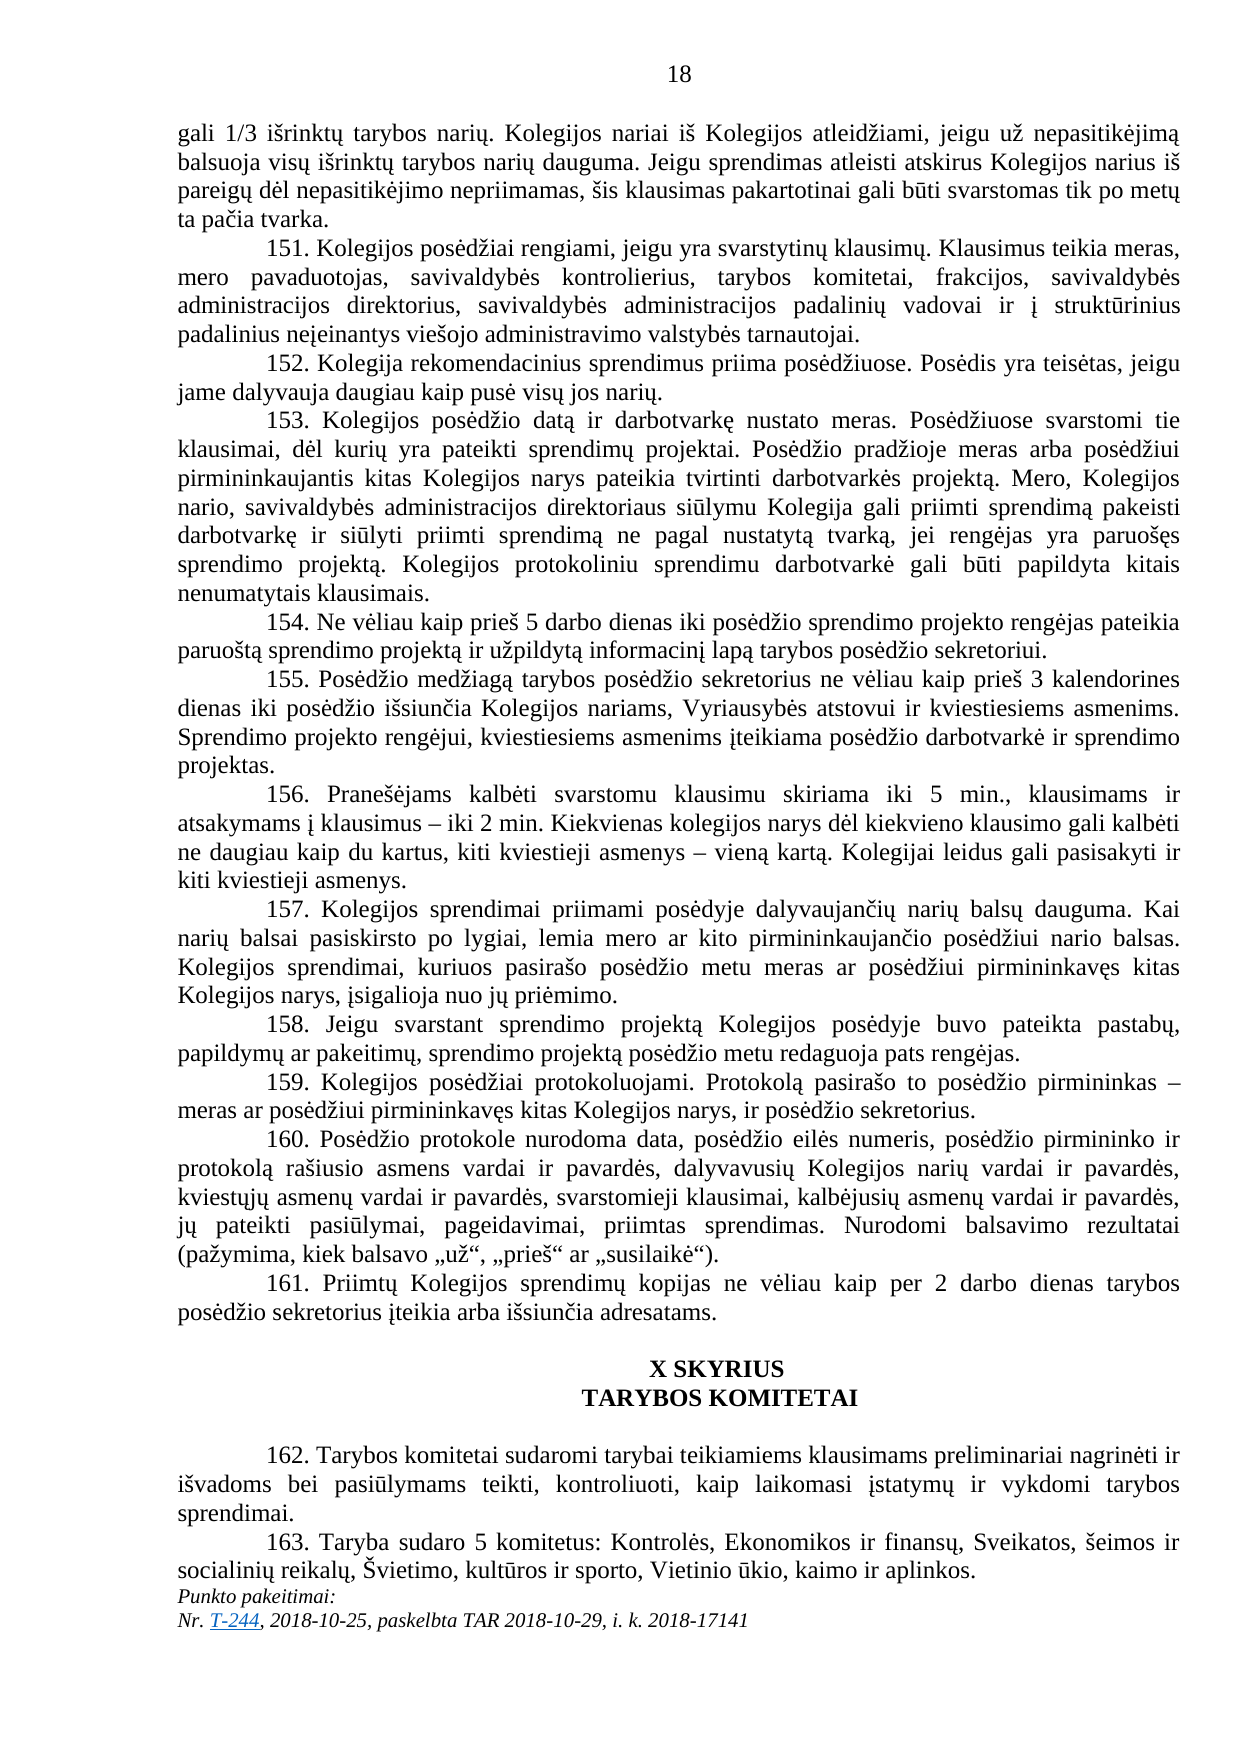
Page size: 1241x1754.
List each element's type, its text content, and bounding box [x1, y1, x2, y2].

text gali 1/3 išrinktų tarybos narių. Kolegijos nariai iš Kolegijos atleidžiami, jeigu už nepasitikėjimą balsuoja visų išrinktų tarybos narių dauguma. Jeigu sprendimas atleisti atskirus Kolegijos narius iš pareigų dėl nepasitikėjimo nepriimamas, šis klausimas pakartotinai gali būti svarstomas tik po metų ta pačia tvarka. [177, 118, 1181, 233]
text 155. Posėdžio medžiagą tarybos posėdžio sekretorius ne vėliau kaip prieš 3 kalendorines dienas iki posėdžio išsiunčia Kolegijos nariams, Vyriausybės atstovui ir kviestiesiems asmenims. Sprendimo projekto rengėjui, kviestiesiems asmenims įteikiama posėdžio darbotvarkė ir sprendimo projektas. [177, 664, 1181, 779]
text 151. Kolegijos posėdžiai rengiami, jeigu yra svarstytinų klausimų. Klausimus teikia meras, mero pavaduotojas, savivaldybės kontrolierius, tarybos komitetai, frakcijos, savivaldybės administracijos direktorius, savivaldybės administracijos padalinių vadovai ir į struktūrinius padalinius neįeinantys viešojo administravimo valstybės tarnautojai. [177, 233, 1181, 348]
text TARYBOS KOMITETAI [177, 1383, 1181, 1412]
text 157. Kolegijos sprendimai priimami posėdyje dalyvaujančių narių balsų dauguma. Kai narių balsai pasiskirsto po lygiai, lemia mero ar kito pirmininkaujančio posėdžiui nario balsas. Kolegijos sprendimai, kuriuos pasirašo posėdžio metu meras ar posėdžiui pirmininkavęs kitas Kolegijos narys, įsigalioja nuo jų priėmimo. [177, 894, 1181, 1009]
text 154. Ne vėliau kaip prieš 5 darbo dienas iki posėdžio sprendimo projekto rengėjas pateikia paruoštą sprendimo projektą ir užpildytą informacinį lapą tarybos posėdžio sekretoriui. [177, 607, 1181, 664]
text 156. Pranešėjams kalbėti svarstomu klausimu skiriama iki 5 min., klausimams ir atsakymams į klausimus – iki 2 min. Kiekvienas kolegijos narys dėl kiekvieno klausimo gali kalbėti ne daugiau kaip du kartus, kiti kviestieji asmenys – vieną kartą. Kolegijai leidus gali pasisakyti ir kiti kviestieji asmenys. [177, 779, 1181, 894]
text 159. Kolegijos posėdžiai protokoluojami. Protokolą pasirašo to posėdžio pirmininkas – meras ar posėdžiui pirmininkavęs kitas Kolegijos narys, ir posėdžio sekretorius. [177, 1067, 1181, 1124]
text 162. Tarybos komitetai sudaromi tarybai teikiamiems klausimams preliminariai nagrinėti ir išvadoms bei pasiūlymams teikti, kontroliuoti, kaip laikomasi įstatymų ir vykdomi tarybos sprendimai. [177, 1441, 1181, 1527]
text 161. Priimtų Kolegijos sprendimų kopijas ne vėliau kaip per 2 darbo dienas tarybos posėdžio sekretorius įteikia arba išsiunčia adresatams. [177, 1268, 1181, 1326]
text 158. Jeigu svarstant sprendimo projektą Kolegijos posėdyje buvo pateikta pastabų, papildymų ar pakeitimų, sprendimo projektą posėdžio metu redaguoja pats rengėjas. [177, 1009, 1181, 1067]
text Punkto pakeitimai: [177, 1584, 1181, 1608]
text Nr. T-244, 2018-10-25, paskelbta TAR 2018-10-29, i. k. 2018-17141 [177, 1608, 1181, 1632]
text 153. Kolegijos posėdžio datą ir darbotvarkę nustato meras. Posėdžiuose svarstomi tie klausimai, dėl kurių yra pateikti sprendimų projektai. Posėdžio pradžioje meras arba posėdžiui pirmininkaujantis kitas Kolegijos narys pateikia tvirtinti darbotvarkės projektą. Mero, Kolegijos nario, savivaldybės administracijos direktoriaus siūlymu Kolegija gali priimti sprendimą pakeisti darbotvarkę ir siūlyti priimti sprendimą ne pagal nustatytą tvarką, jei rengėjas yra paruošęs sprendimo projektą. Kolegijos protokoliniu sprendimu darbotvarkė gali būti papildyta kitais nenumatytais klausimais. [177, 406, 1181, 607]
text 152. Kolegija rekomendacinius sprendimus priima posėdžiuose. Posėdis yra teisėtas, jeigu jame dalyvauja daugiau kaip pusė visų jos narių. [177, 348, 1181, 406]
text 163. Taryba sudaro 5 komitetus: Kontrolės, Ekonomikos ir finansų, Sveikatos, šeimos ir socialinių reikalų, Švietimo, kultūros ir sporto, Vietinio ūkio, kaimo ir aplinkos. [177, 1527, 1181, 1584]
text 160. Posėdžio protokole nurodoma data, posėdžio eilės numeris, posėdžio pirmininko ir protokolą rašiusio asmens vardai ir pavardės, dalyvavusių Kolegijos narių vardai ir pavardės, kviestųjų asmenų vardai ir pavardės, svarstomieji klausimai, kalbėjusių asmenų vardai ir pavardės, jų pateikti pasiūlymai, pageidavimai, priimtas sprendimas. Nurodomi balsavimo rezultatai (pažymima, kiek balsavo „už“, „prieš“ ar „susilaikė“). [177, 1124, 1181, 1268]
text X SKYRIUS [177, 1354, 1181, 1383]
